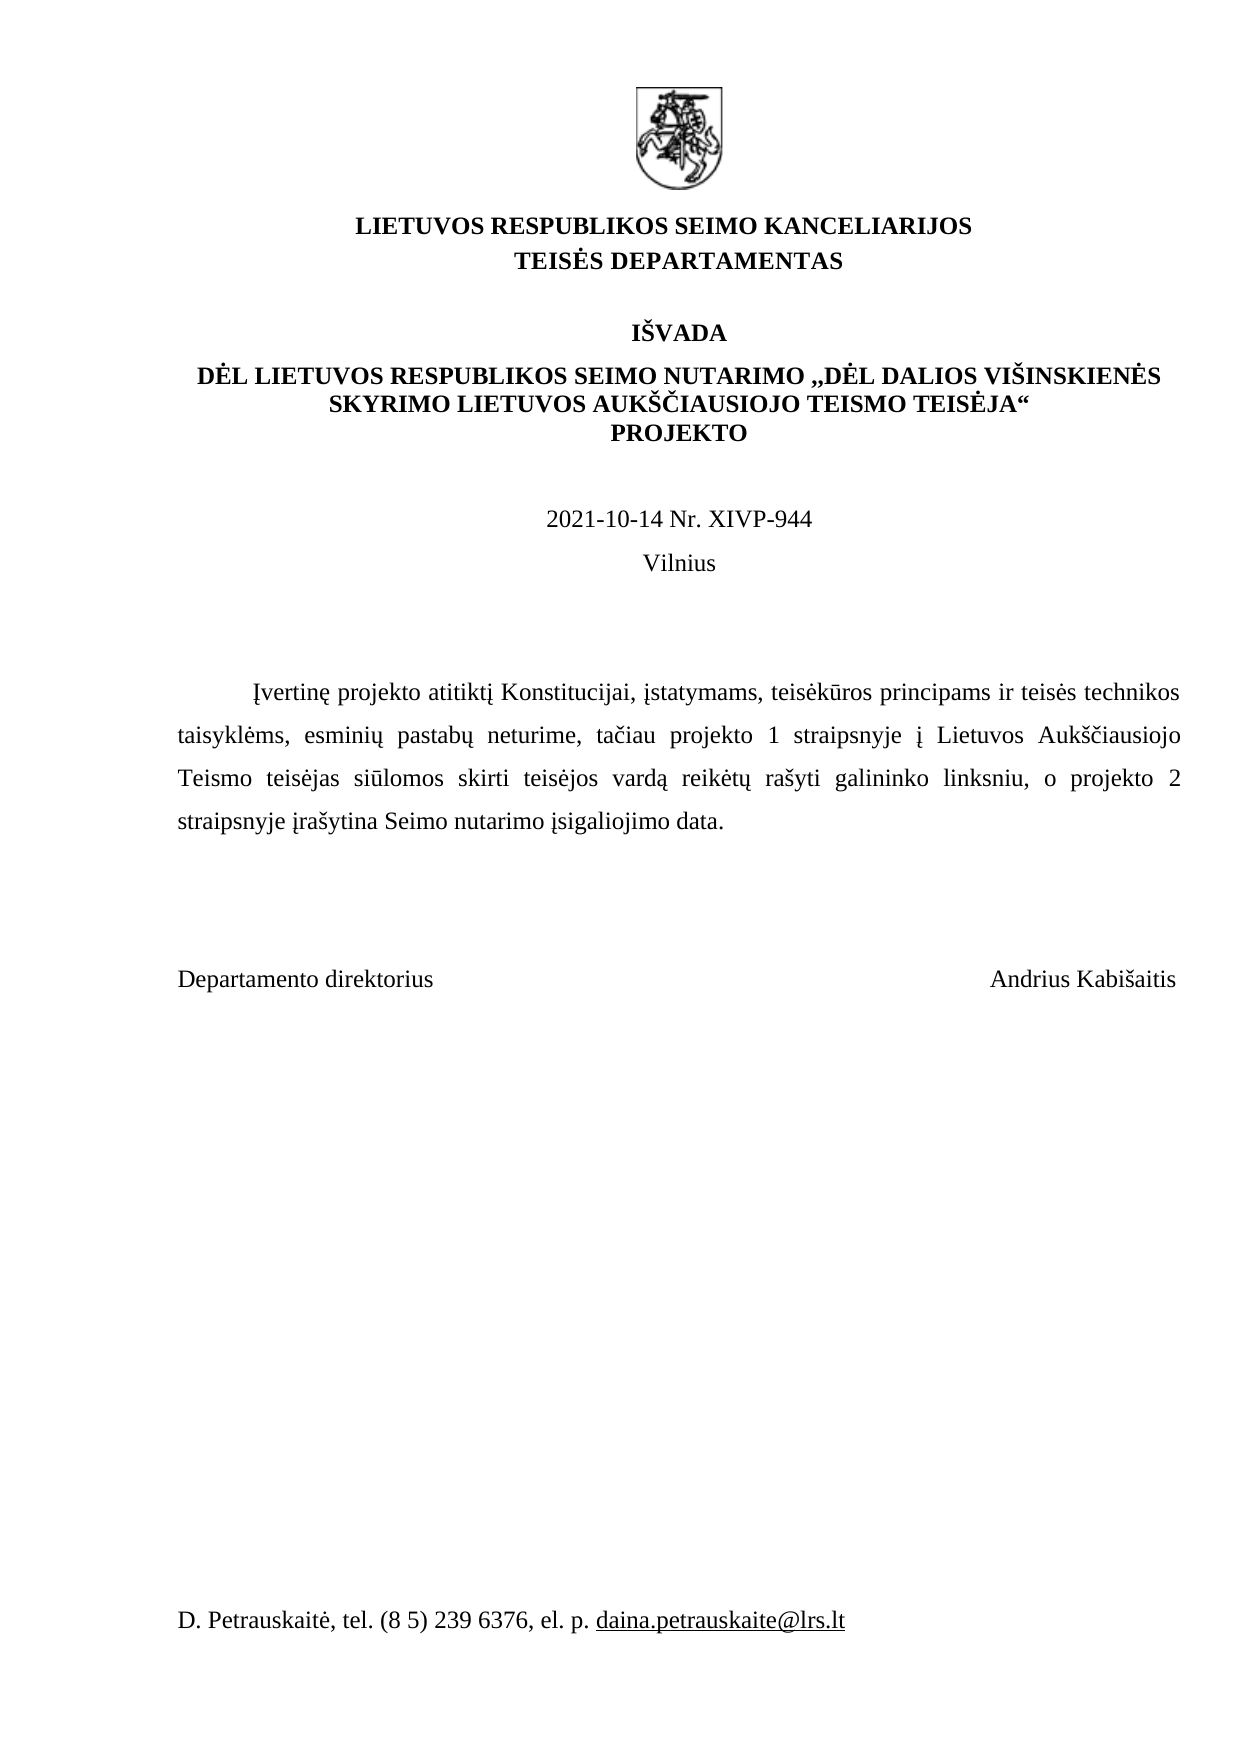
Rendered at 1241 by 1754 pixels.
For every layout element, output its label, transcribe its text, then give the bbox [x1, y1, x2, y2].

text LIETUVOS RESPUBLIKOS SEIMO KANCELIARIJOS [177, 211, 1150, 239]
text D. Petrauskaitė, tel. (8 5) 239 6376, el. p. daina.petrauskaite@lrs.lt [177, 1605, 1181, 1634]
text IŠVADA [177, 318, 1181, 346]
text Įvertinę projekto atitiktį Konstitucijai, įstatymams, teisėkūros principams ir teisės technikos taisyklėms, esminių pastabų neturime, tačiau projekto 1 straipsnyje į Lietuvos Aukščiausiojo Teismo teisėjas siūlomos skirti teisėjos vardą reikėtų rašyti galininko linksniu, o projekto 2 straipsnyje įrašytina Seimo nutarimo įsigaliojimo data. [177, 677, 1181, 835]
text TEISĖS DEPARTAMENTAS [177, 246, 1180, 274]
text 2021-10-14 Nr. XIVP-944 [177, 504, 1181, 533]
text PROJEKTO [177, 418, 1181, 447]
text Departamento direktorius Andrius Kabišaitis [177, 964, 1181, 993]
text Vilnius [177, 548, 1181, 576]
text DĖL LIETUVOS RESPUBLIKOS SEIMO NUTARIMO ,,DĖL DALIOS VIŠINSKIENĖS SKYRIMO LIETUVOS AUKŠČIAUSIOJO TEISMO TEISĖJA“ [177, 361, 1181, 418]
